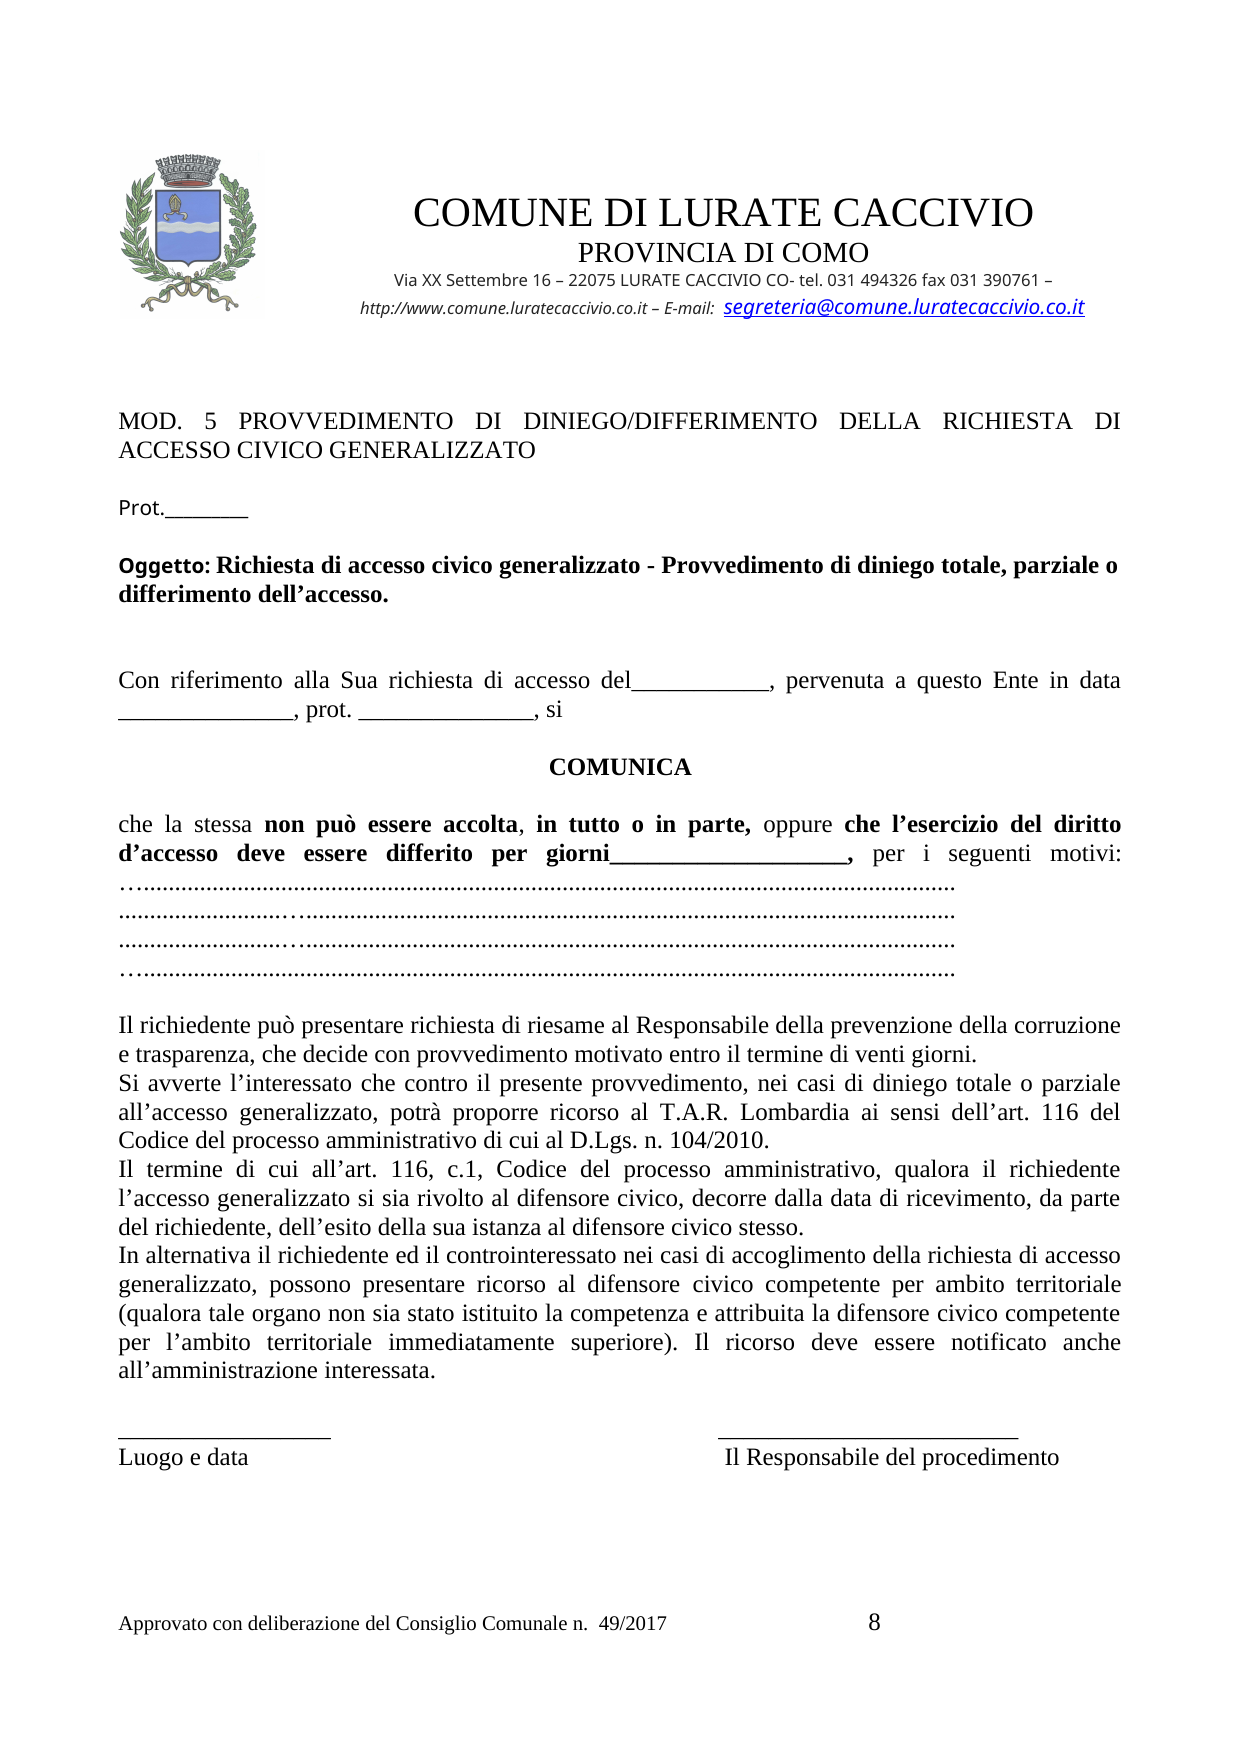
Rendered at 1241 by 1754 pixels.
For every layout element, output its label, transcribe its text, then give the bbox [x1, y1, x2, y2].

text Il termine di cui all’art. 116, c.1, Codice del processo amministrativo, qualora il richiedente l’accesso generalizzato si sia rivolto al difensore civico, decorre dalla data di ricevimento, da parte del richiedente, dell’esito della sua istanza al difensore civico stesso. [118, 1154, 1122, 1241]
text Via XX Settembre 16 – 22075 LURATE CACCIVIO CO- tel. 031 494326 fax 031 390761 – http://www.comune.luratecaccivio.co.it – E-mail: segreteria@comune.luratecaccivio.co.it [325, 269, 1122, 320]
text In alternativa il richiedente ed il controinteressato nei casi di accoglimento della richiesta di accesso generalizzato, possono presentare ricorso al difensore civico competente per ambito territoriale (qualora tale organo non sia stato istituito la competenza e attribuita la difensore civico competente per l’ambito territoriale immediatamente superiore). Il ricorso deve essere notificato anche all’amministrazione interessata. [118, 1241, 1122, 1384]
picture [119, 150, 266, 319]
text che la stessa non può essere accolta, in tutto o in parte, oppure che l’esercizio del diritto d’accesso deve essere differito per giorni___________________, per i seguenti motivi: ….................................................................................................................................. [118, 809, 1122, 896]
text ..........................…........................................................................................................ [118, 924, 1122, 953]
text _________________ ________________________ [118, 1413, 1122, 1442]
text Si avverte l’interessato che contro il presente provvedimento, nei casi di diniego totale o parziale all’accesso generalizzato, potrà proporre ricorso al T.A.R. Lombardia ai sensi dell’art. 116 del Codice del processo amministrativo di cui al D.Lgs. n. 104/2010. [118, 1068, 1122, 1154]
text Con riferimento alla Sua richiesta di accesso del___________, pervenuta a questo Ente in data ______________, prot. ______________, si [118, 666, 1122, 723]
text MOD. 5 PROVVEDIMENTO DI DINIEGO/DIFFERIMENTO DELLA RICHIESTA DI ACCESSO CIVICO GENERALIZZATO [118, 406, 1122, 464]
text ..........................…........................................................................................................ [118, 896, 1122, 924]
text Prot._________ [118, 493, 1122, 521]
text Oggetto: Richiesta di accesso civico generalizzato - Provvedimento di diniego totale, parziale o differimento dell’accesso. [118, 550, 1122, 608]
text PROVINCIA DI COMO [325, 236, 1122, 269]
text Il richiedente può presentare richiesta di riesame al Responsabile della prevenzione della corruzione e trasparenza, che decide con provvedimento motivato entro il termine di venti giorni. [118, 1011, 1122, 1068]
text ….................................................................................................................................. [118, 953, 1122, 982]
text COMUNICA [118, 752, 1122, 781]
text COMUNE DI LURATE CACCIVIO [325, 188, 1122, 236]
text Luogo e data Il Responsabile del procedimento [118, 1442, 1122, 1471]
